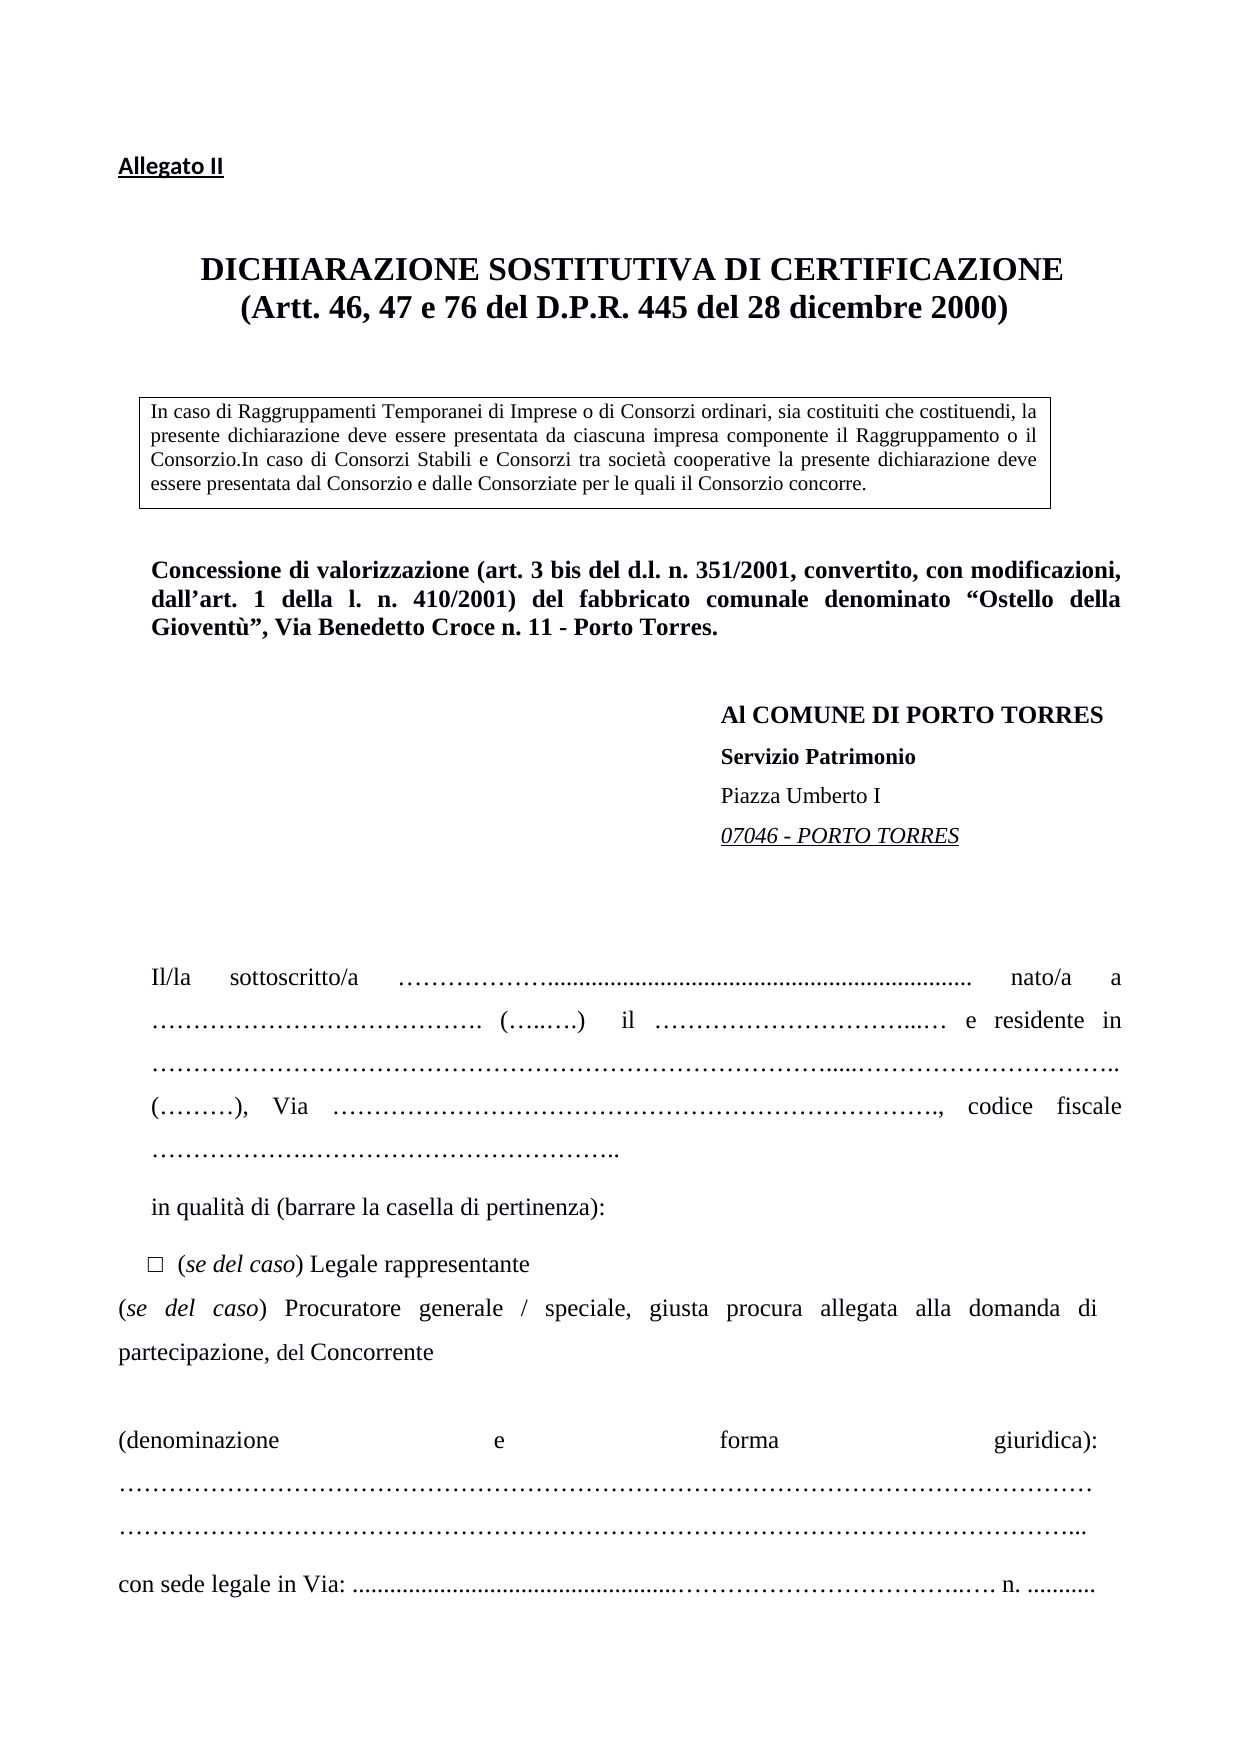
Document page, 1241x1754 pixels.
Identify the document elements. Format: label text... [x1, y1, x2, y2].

text (Artt. 46, 47 e 76 del D.P.R. 445 del 28 dicembre 2000) [160, 287, 1088, 326]
text in qualità di (barrare la casella di pertinenza): [151, 1192, 1122, 1221]
text In caso di Raggruppamenti Temporanei di Imprese o di Consorzi ordinari, sia costituiti che costituendi, la presente dichiarazione deve essere presentata da ciascuna impresa componente il Raggruppamento o il Consorzio.In caso di Consorzi Stabili e Consorzi tra società cooperative la presente dichiarazione deve essere presentata dal Consorzio e dalle Consorziate per le quali il Consorzio concorre. [150, 398, 1039, 495]
subtitle Concessione di valorizzazione (art. 3 bis del d.l. n. 351/2001, convertito, con modificazioni, dall’art. 1 della l. n. 410/2001) del fabbricato comunale denominato “Ostello della Gioventù”, Via Benedetto Croce n. 11 - Porto Torres. [151, 427, 1122, 641]
text (se del caso) Procuratore generale / speciale, giusta procura allegata alla domanda di partecipazione, del Concorrente [118, 1293, 1098, 1365]
text Allegato II [118, 150, 1098, 181]
text DICHIARAZIONE SOSTITUTIVA DI CERTIFICAZIONE [160, 249, 1088, 287]
text Servizio Patrimonio [721, 743, 1122, 769]
text Il/la sottoscritto/a ……………….................................................................... nato/a a …………………………………. (…..….) il …………………………...… e residente in ……………………………………………………………………….....………………………….. (………), Via ………………………………………………………………., codice fiscale ……………….……………………………….. [151, 962, 1122, 1163]
text Piazza Umberto I [721, 782, 1122, 809]
text 07046 - PORTO TORRES [721, 822, 1122, 848]
list (se del caso) Legale rappresentante [148, 1249, 1122, 1278]
text (denominazione e forma giuridica): ……………………………………………………………………………………………………………………………………………………………………………………………………………... [118, 1425, 1098, 1540]
text con sede legale in Via: ....................................................……………………………..…. n. ........... [118, 1569, 1122, 1598]
subtitle Al COMUNE DI PORTO TORRES [721, 700, 1122, 728]
